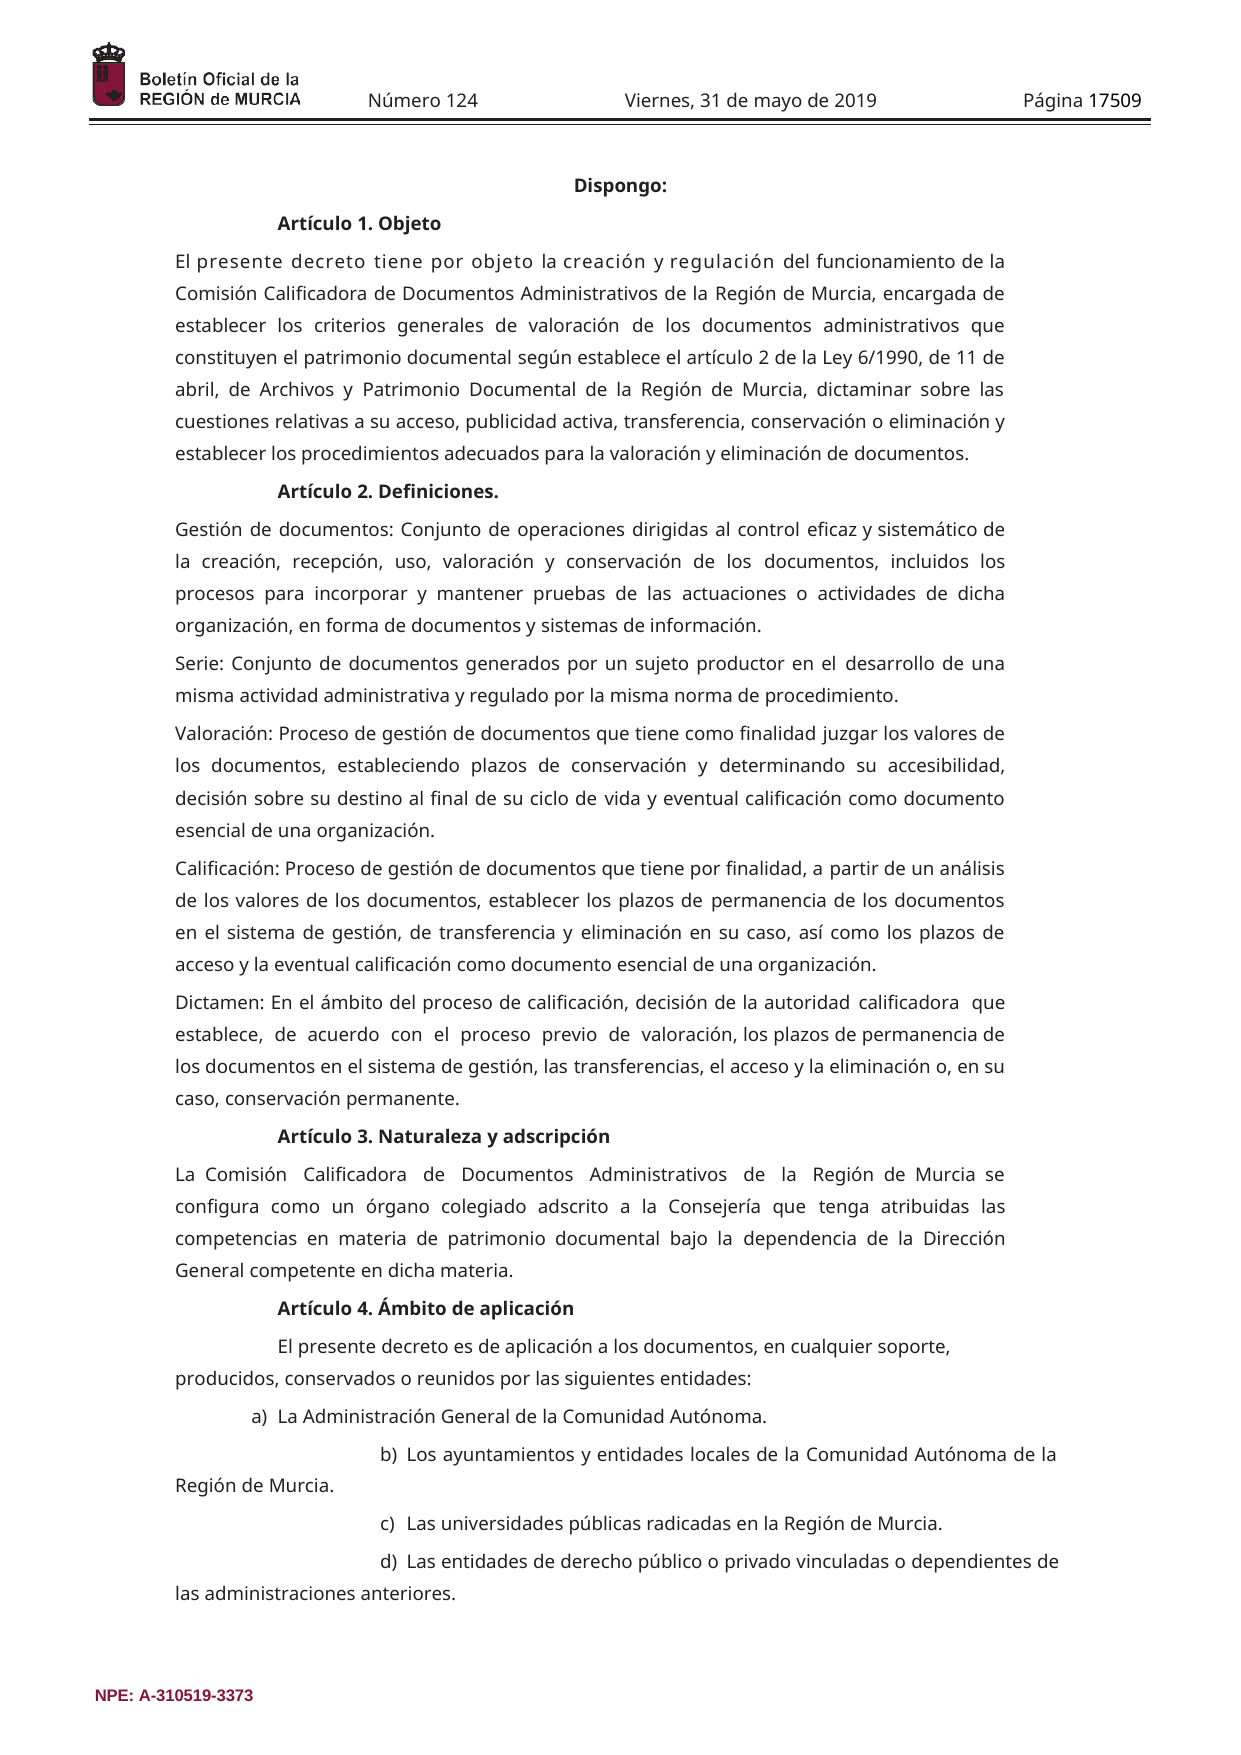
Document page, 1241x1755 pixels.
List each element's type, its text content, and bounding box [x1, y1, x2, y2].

text El presente decreto es de aplicación a los documentos, en cualquier soporte, [277, 1333, 1066, 1359]
text producidos, conservados o reunidos por las siguientes entidades: [175, 1365, 1066, 1391]
text Gestión de documentos: Conjunto de operaciones dirigidas al control eficaz y sistemático de la creación, recepción, uso, valoración y conservación de los documentos, incluidos los procesos para incorporar y mantener pruebas de las actuaciones o actividades de dicha organización, en forma de documentos y sistemas de información. [175, 516, 1005, 638]
list Los ayuntamientos y entidades locales de la Comunidad Autónoma de la [380, 1441, 1066, 1466]
text las administraciones anteriores. [175, 1580, 1066, 1606]
text Artículo 1. Objeto [277, 210, 1066, 236]
text La Comisión Calificadora de Documentos Administrativos de la Región de Murcia se configura como un órgano colegiado adscrito a la Consejería que tenga atribuidas las competencias en materia de patrimonio documental bajo la dependencia de la Dirección General competente en dicha materia. [175, 1161, 1006, 1283]
text Calificación: Proceso de gestión de documentos que tiene por finalidad, a partir de un análisis de los valores de los documentos, establecer los plazos de permanencia de los documentos en el sistema de gestión, de transferencia y eliminación en su caso, así como los plazos de acceso y la eventual calificación como documento esencial de una organización. [175, 855, 1005, 977]
subtitle Artículo 4. Ámbito de aplicación [277, 1296, 1066, 1321]
list Las entidades de derecho público o privado vinculadas o dependientes de [380, 1548, 1066, 1574]
subtitle Artículo 3. Naturaleza y adscripción [277, 1123, 1066, 1149]
text Serie: Conjunto de documentos generados por un sujeto productor en el desarrollo de una misma actividad administrativa y regulado por la misma norma de procedimiento. [175, 651, 1005, 708]
subtitle Dispongo: [565, 172, 675, 198]
text El presente decreto tiene por objeto la creación y regulación del funcionamiento de la Comisión Calificadora de Documentos Administrativos de la Región de Murcia, encargada de establecer los criterios generales de valoración de los documentos administrativos que constituyen el patrimonio documental según establece el artículo 2 de la Ley 6/1990, de 11 de abril, de Archivos y Patrimonio Documental de la Región de Murcia, dictaminar sobre las cuestiones relativas a su acceso, publicidad activa, transferencia, conservación o eliminación y establecer los procedimientos adecuados para la valoración y eliminación de documentos. [175, 248, 1005, 466]
text Valoración: Proceso de gestión de documentos que tiene como finalidad juzgar los valores de los documentos, estableciendo plazos de conservación y determinando su accesibilidad, decisión sobre su destino al final de su ciclo de vida y eventual calificación como documento esencial de una organización. [175, 721, 1005, 842]
text Región de Murcia. [175, 1473, 1066, 1498]
list La Administración General de la Comunidad Autónoma. [251, 1403, 1066, 1428]
list Las universidades públicas radicadas en la Región de Murcia. [380, 1511, 1066, 1536]
subtitle Artículo 2. Definiciones. [277, 478, 1066, 504]
text Dictamen: En el ámbito del proceso de calificación, decisión de la autoridad calificadora que establece, de acuerdo con el proceso previo de valoración, los plazos de permanencia de los documentos en el sistema de gestión, las transferencias, el acceso y la eliminación o, en su caso, conservación permanente. [175, 989, 1005, 1111]
